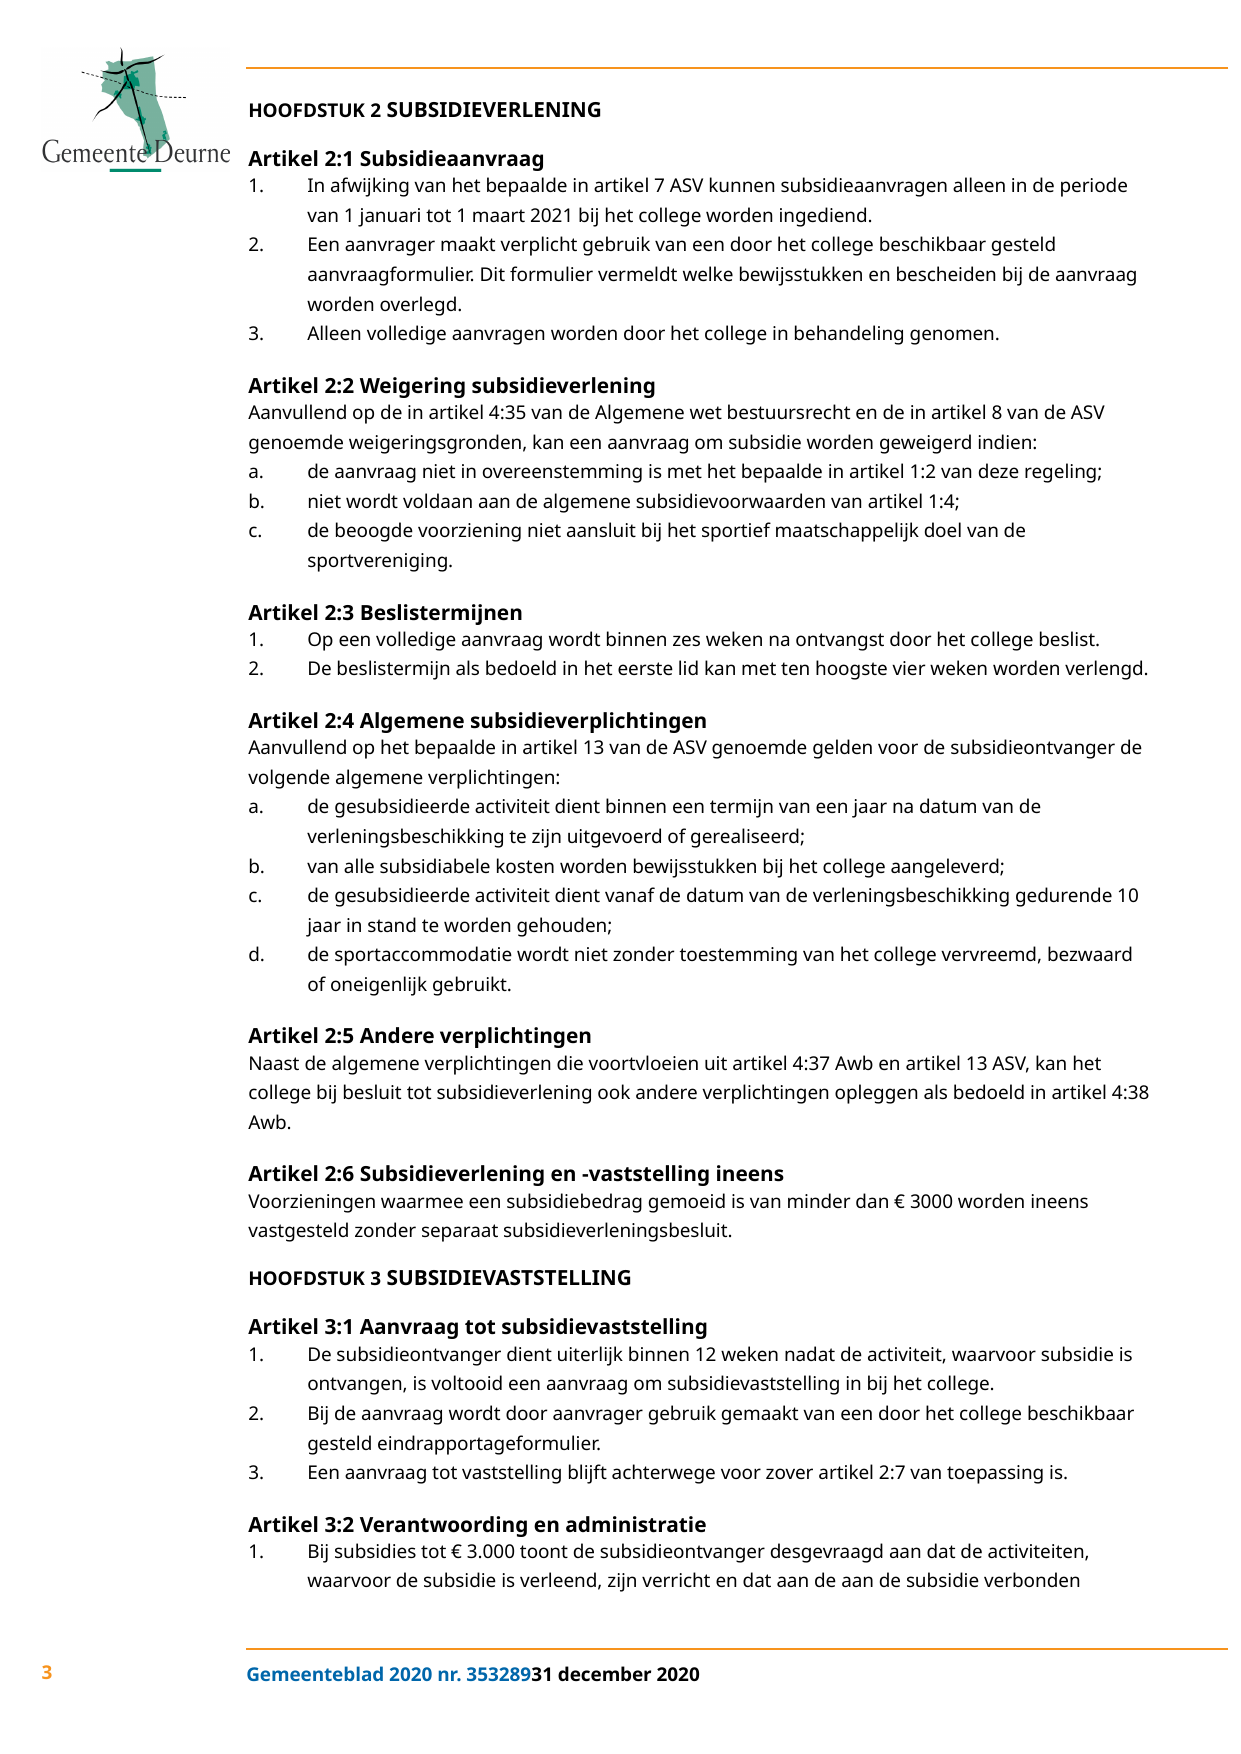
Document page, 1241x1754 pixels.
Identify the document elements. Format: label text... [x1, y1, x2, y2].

text Aanvullend op de in artikel 4:35 van de Algemene wet bestuursrecht en de in artikel 8 van de ASV genoemde weigeringsgronden, kan een aanvraag om subsidie worden geweigerd indien: [248, 399, 1152, 454]
text Artikel 2:2 Weigering subsidieverlening [248, 371, 1152, 399]
text Artikel 3:2 Verantwoording en administratie [248, 1510, 1152, 1538]
text Artikel 2:3 Beslistermijnen [248, 598, 1152, 626]
list Bij subsidies tot € 3.000 toont de subsidieontvanger desgevraagd aan dat de activiteiten, waarvoor de subsidie is verleend, zijn verricht en dat aan de aan de subsidie verbonden [248, 1538, 1152, 1593]
list de sportaccommodatie wordt niet zonder toestemming van het college vervreemd, bezwaard of oneigenlijk gebruikt. [248, 942, 1152, 997]
text Aanvullend op het bepaalde in artikel 13 van de ASV genoemde gelden voor de subsidieontvanger de volgende algemene verplichtingen: [248, 734, 1152, 790]
list Een aanvrager maakt verplicht gebruik van een door het college beschikbaar gesteld aanvraagformulier. Dit formulier vermeldt welke bewijsstukken en bescheiden bij de aanvraag worden overlegd. [248, 232, 1152, 317]
list niet wordt voldaan aan de algemene subsidievoorwaarden van artikel 1:4; [248, 488, 1152, 514]
text Artikel 2:1 Subsidieaanvraag [248, 144, 1152, 172]
text HOOFDSTUK 3 SUBSIDIEVASTSTELLING [248, 1263, 1152, 1292]
text HOOFDSTUK 2 SUBSIDIEVERLENING [248, 95, 1152, 123]
text Artikel 2:6 Subsidieverlening en -vaststelling ineens [248, 1159, 1152, 1188]
list Een aanvraag tot vaststelling blijft achterwege voor zover artikel 2:7 van toepassing is. [248, 1459, 1152, 1485]
list de gesubsidieerde activiteit dient vanaf de datum van de verleningsbeschikking gedurende 10 jaar in stand te worden gehouden; [248, 882, 1152, 938]
text Artikel 2:4 Algemene subsidieverplichtingen [248, 706, 1152, 734]
list Op een volledige aanvraag wordt binnen zes weken na ontvangst door het college beslist. [248, 626, 1152, 652]
list Alleen volledige aanvragen worden door het college in behandeling genomen. [248, 320, 1152, 346]
picture [41, 47, 231, 172]
list In afwijking van het bepaalde in artikel 7 ASV kunnen subsidieaanvragen alleen in de periode van 1 januari tot 1 maart 2021 bij het college worden ingediend. [248, 172, 1152, 228]
list de aanvraag niet in overeenstemming is met het bepaalde in artikel 1:2 van deze regeling; [248, 458, 1152, 484]
list de beoogde voorziening niet aansluit bij het sportief maatschappelijk doel van de sportvereniging. [248, 518, 1152, 573]
list De subsidieontvanger dient uiterlijk binnen 12 weken nadat de activiteit, waarvoor subsidie is ontvangen, is voltooid een aanvraag om subsidievaststelling in bij het college. [248, 1341, 1152, 1396]
list Bij de aanvraag wordt door aanvrager gebruik gemaakt van een door het college beschikbaar gesteld eindrapportageformulier. [248, 1400, 1152, 1455]
text Artikel 3:1 Aanvraag tot subsidievaststelling [248, 1312, 1152, 1341]
list De beslistermijn als bedoeld in het eerste lid kan met ten hoogste vier weken worden verlengd. [248, 656, 1152, 681]
text Naast de algemene verplichtingen die voortvloeien uit artikel 4:37 Awb en artikel 13 ASV, kan het college bij besluit tot subsidieverlening ook andere verplichtingen opleggen als bedoeld in artikel 4:38 Awb. [248, 1050, 1152, 1135]
list de gesubsidieerde activiteit dient binnen een termijn van een jaar na datum van de verleningsbeschikking te zijn uitgevoerd of gerealiseerd; [248, 794, 1152, 849]
text Artikel 2:5 Andere verplichtingen [248, 1022, 1152, 1050]
list van alle subsidiabele kosten worden bewijsstukken bij het college aangeleverd; [248, 853, 1152, 878]
text Voorzieningen waarmee een subsidiebedrag gemoeid is van minder dan € 3000 worden ineens vastgesteld zonder separaat subsidieverleningsbesluit. [248, 1188, 1152, 1243]
